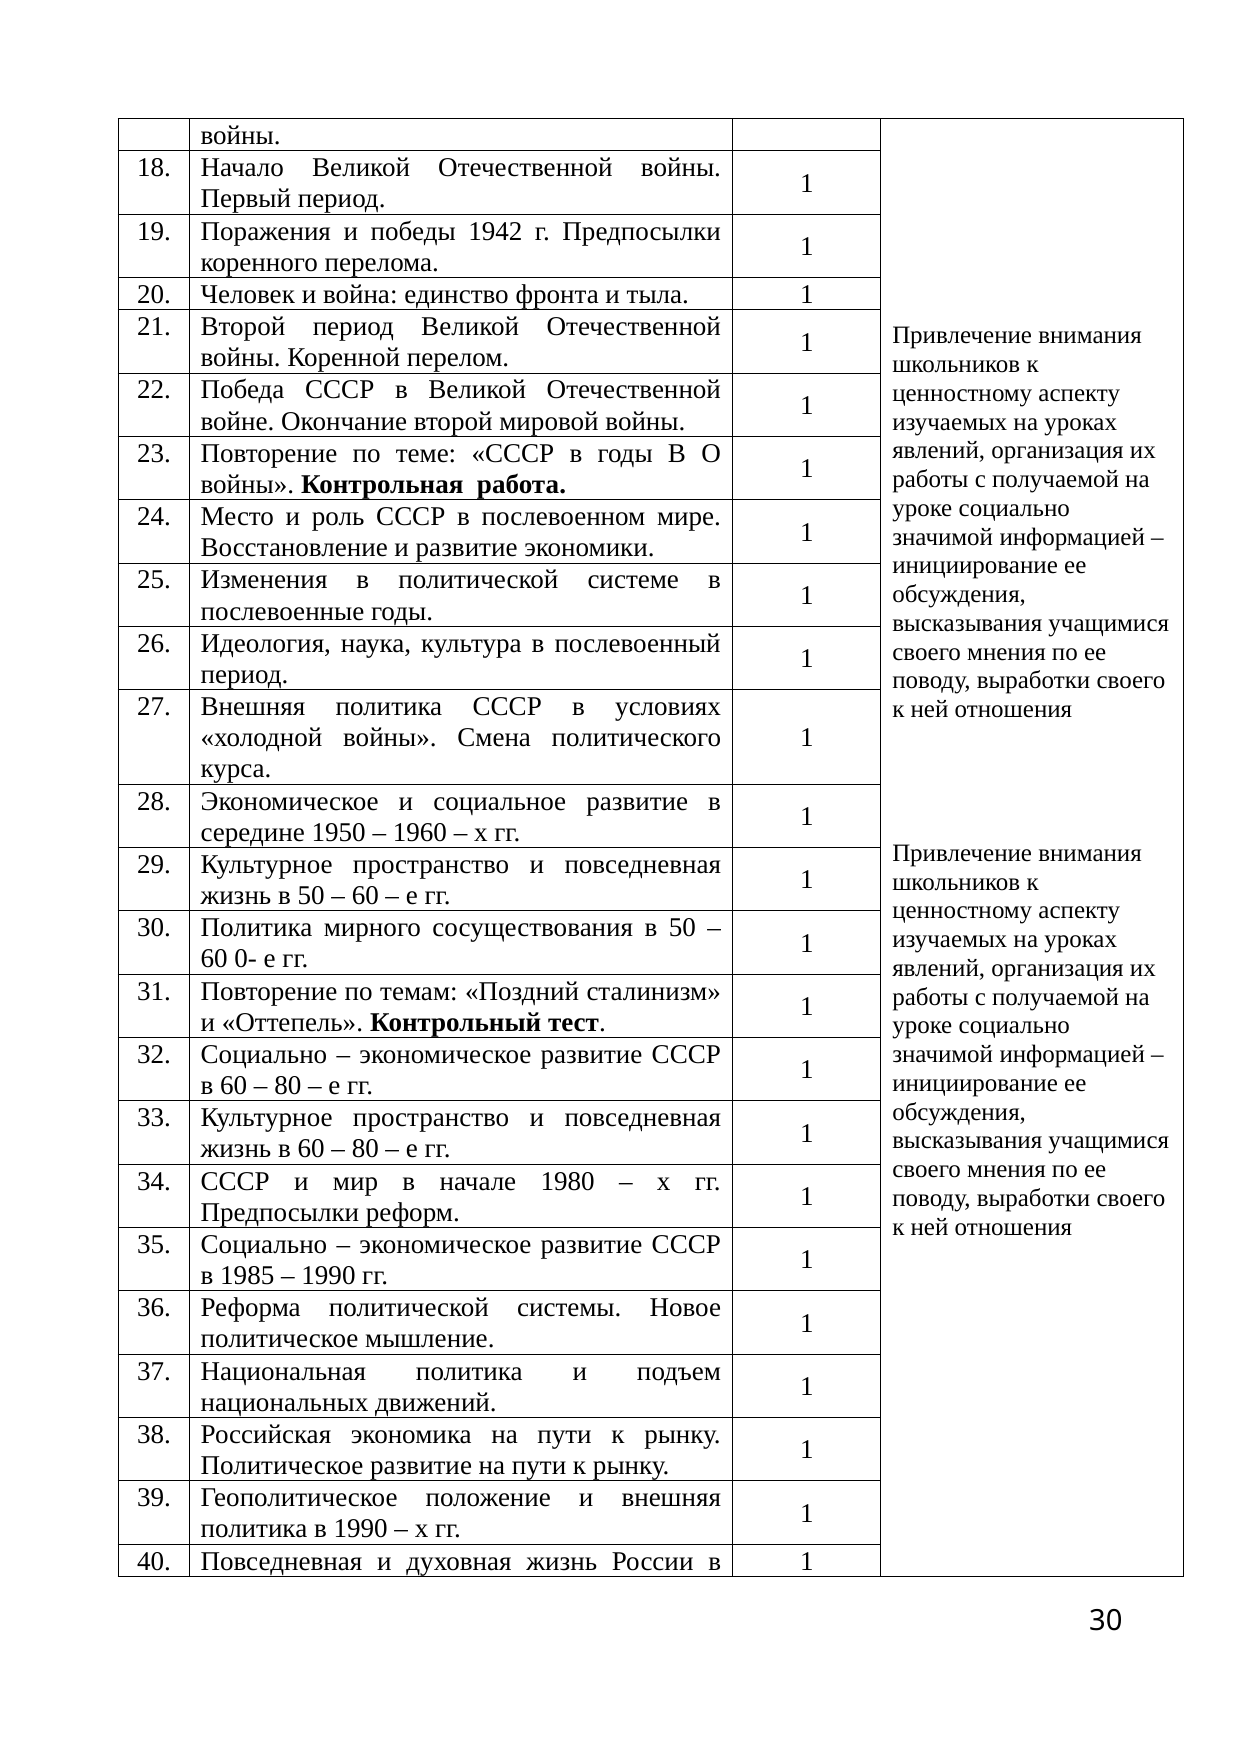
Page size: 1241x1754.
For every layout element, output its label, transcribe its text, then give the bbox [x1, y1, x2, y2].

table_cell 29. [119, 848, 189, 910]
table_cell Экономическое и социальное развитие в середине 1950 – 1960 – х гг. [190, 785, 732, 847]
table_cell Геополитическое положение и внешняя политика в 1990 – х гг. [190, 1481, 732, 1544]
table_cell 1 [733, 374, 880, 436]
table_cell 1 [733, 310, 880, 372]
table_cell 35. [119, 1228, 189, 1290]
table_cell 26. [119, 627, 189, 689]
table_cell 36. [119, 1291, 189, 1354]
table_cell 28. [119, 785, 189, 847]
table_cell 1 [733, 500, 880, 562]
table_cell Поражения и победы 1942 г. Предпосылки коренного перелома. [190, 215, 732, 277]
table_cell Повторение по темам: «Поздний сталинизм» и «Оттепель». Контрольный тест. [190, 975, 732, 1037]
table_cell 1 [733, 1291, 880, 1354]
table_cell 1 [733, 151, 880, 214]
table_cell 23. [119, 437, 189, 499]
table_cell 1 [733, 215, 880, 277]
table_cell Место и роль СССР в послевоенном мире. Восстановление и развитие экономики. [190, 500, 732, 562]
table_cell 1 [733, 785, 880, 847]
table_cell Повторение по теме: «СССР в годы В О войны». Контрольная работа. [190, 437, 732, 499]
table_cell 22. [119, 374, 189, 436]
table_cell СССР и мир в начале 1980 – х гг. Предпосылки реформ. [190, 1165, 732, 1227]
table_cell 1 [733, 1418, 880, 1480]
table_cell Повседневная и духовная жизнь России в [190, 1545, 732, 1576]
table_cell Культурное пространство и повседневная жизнь в 50 – 60 – е гг. [190, 848, 732, 910]
table_cell 37. [119, 1355, 189, 1417]
table_cell войны. [190, 119, 732, 150]
table_cell 39. [119, 1481, 189, 1544]
table_cell 27. [119, 690, 189, 784]
table_cell 32. [119, 1038, 189, 1100]
table_cell Национальная политика и подъем национальных движений. [190, 1355, 732, 1417]
table_cell Победа СССР в Великой Отечественной войне. Окончание второй мировой войны. [190, 374, 732, 436]
table_cell 20. [119, 278, 189, 309]
table_cell [733, 119, 880, 150]
table_cell Изменения в политической системе в послевоенные годы. [190, 564, 732, 626]
table_cell 21. [119, 310, 189, 372]
table_cell Привлечение внимания школьников к ценностному аспекту изучаемых на уроках явлений, организация их работы с получаемой на уроке социально значимой информацией –инициирование ее обсуждения, высказывания учащимися своего мнения по ее поводу, выработки своего к ней отношения Привлечение внимания школьников к ценностному аспекту изучаемых на уроках явлений, организация их работы с получаемой на уроке социально значимой информацией –инициирование ее обсуждения, высказывания учащимися своего мнения по ее поводу, выработки своего к ней отношения [881, 119, 1183, 1576]
table_cell 1 [733, 1165, 880, 1227]
table_cell 25. [119, 564, 189, 626]
table_cell 38. [119, 1418, 189, 1480]
table_cell Идеология, наука, культура в послевоенный период. [190, 627, 732, 689]
table_cell Второй период Великой Отечественной войны. Коренной перелом. [190, 310, 732, 372]
table_cell 34. [119, 1165, 189, 1227]
table_cell Культурное пространство и повседневная жизнь в 60 – 80 – е гг. [190, 1101, 732, 1164]
table_cell Российская экономика на пути к рынку. Политическое развитие на пути к рынку. [190, 1418, 732, 1480]
table_cell 40. [119, 1545, 189, 1576]
table_cell 1 [733, 1038, 880, 1100]
table_cell 1 [733, 627, 880, 689]
table_cell 1 [733, 911, 880, 974]
table_cell 1 [733, 975, 880, 1037]
table_cell Внешняя политика СССР в условиях «холодной войны». Смена политического курса. [190, 690, 732, 784]
table_cell Реформа политической системы. Новое политическое мышление. [190, 1291, 732, 1354]
table_cell 1 [733, 1481, 880, 1544]
table_cell 1 [733, 1101, 880, 1164]
table_cell Социально – экономическое развитие СССР в 60 – 80 – е гг. [190, 1038, 732, 1100]
table_cell Человек и война: единство фронта и тыла. [190, 278, 732, 309]
table_cell 1 [733, 564, 880, 626]
table_cell [119, 119, 189, 150]
table_cell 19. [119, 215, 189, 277]
table_cell 1 [733, 437, 880, 499]
table_cell 1 [733, 1545, 880, 1576]
table_cell 1 [733, 690, 880, 784]
table_cell Начало Великой Отечественной войны. Первый период. [190, 151, 732, 214]
table_cell 1 [733, 278, 880, 309]
table_cell Политика мирного сосуществования в 50 – 60 0- е гг. [190, 911, 732, 974]
table_cell 18. [119, 151, 189, 214]
table_cell Социально – экономическое развитие СССР в 1985 – 1990 гг. [190, 1228, 732, 1290]
table_cell 1 [733, 1355, 880, 1417]
table_cell 24. [119, 500, 189, 562]
table_cell 1 [733, 848, 880, 910]
table_cell 30. [119, 911, 189, 974]
table_cell 1 [733, 1228, 880, 1290]
table_cell 33. [119, 1101, 189, 1164]
table_cell 31. [119, 975, 189, 1037]
